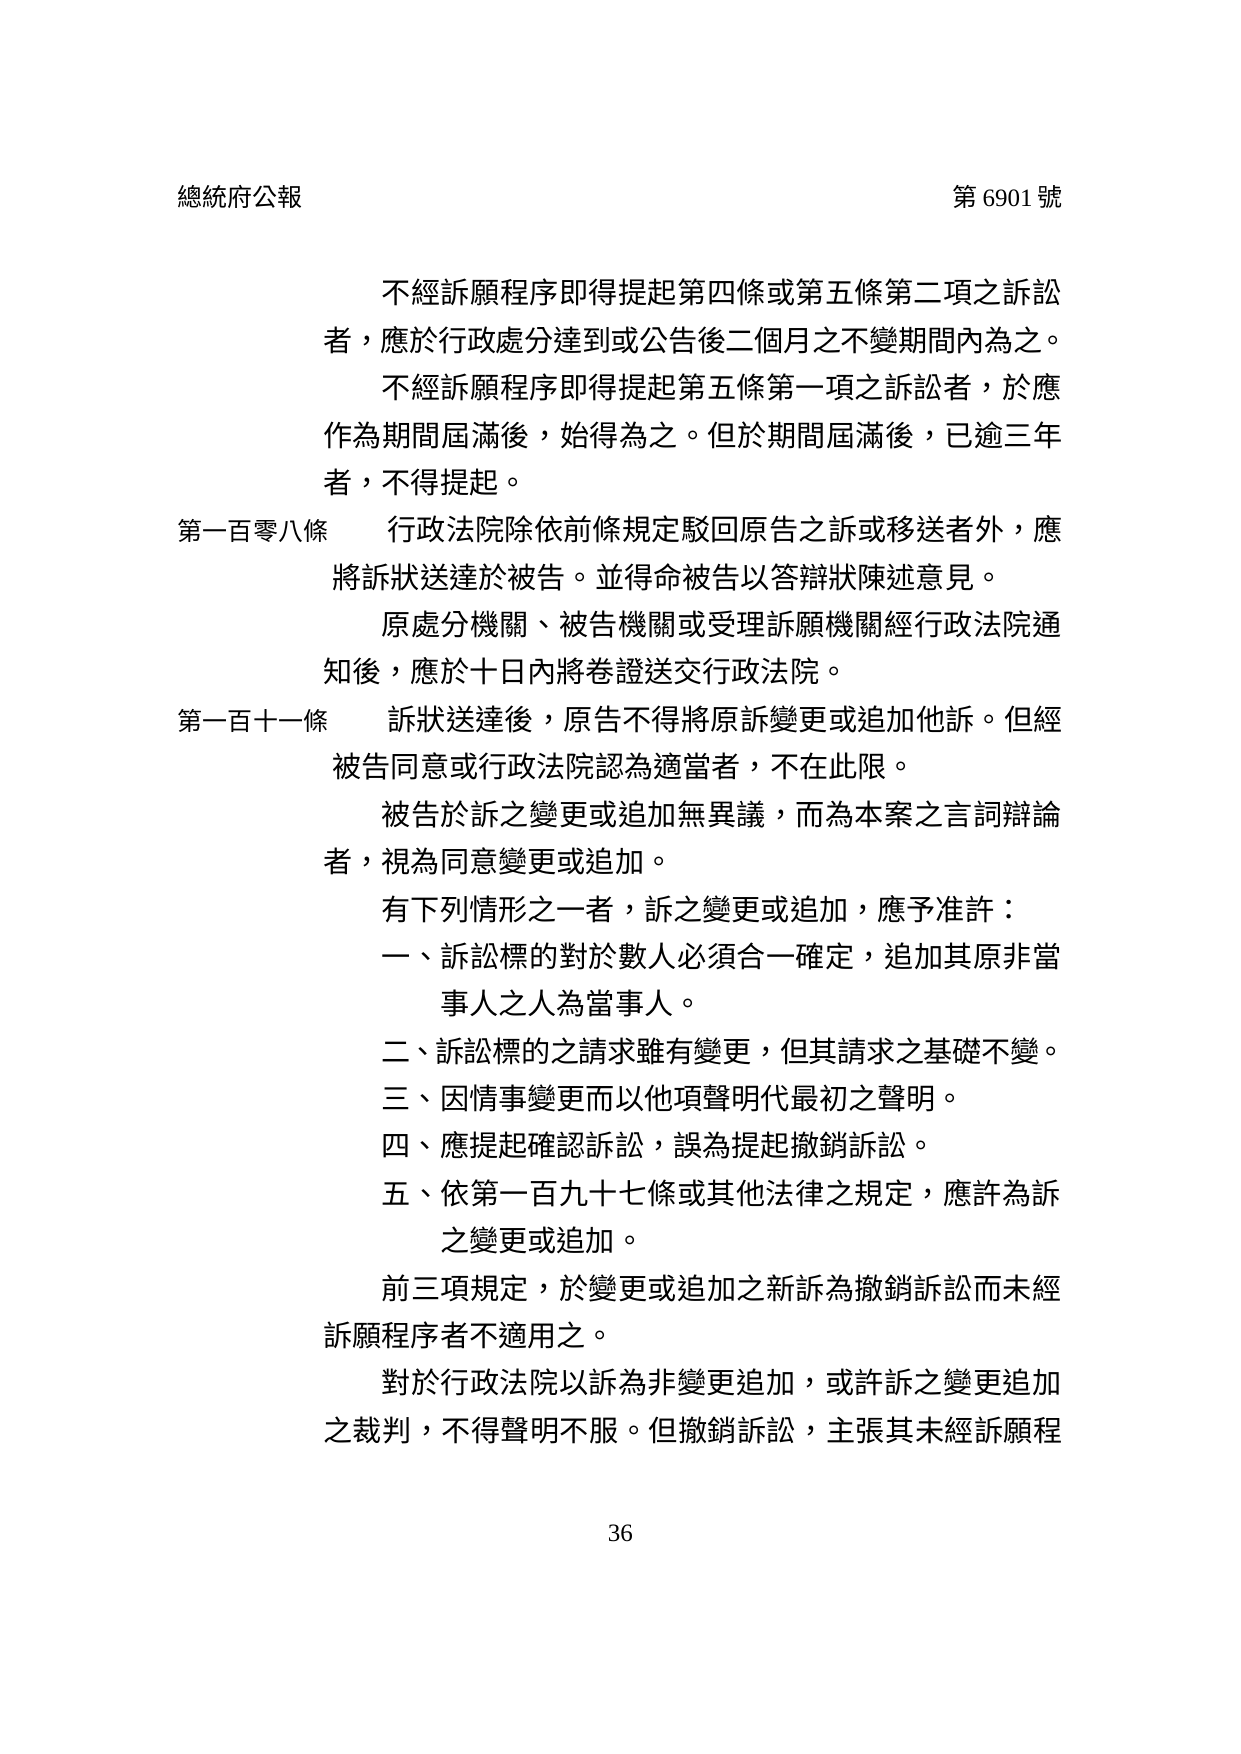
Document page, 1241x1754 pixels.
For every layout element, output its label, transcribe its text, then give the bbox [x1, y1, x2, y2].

text 四、應提起確認訴訟，誤為提起撤銷訴訟。 [381, 1119, 1063, 1166]
text 第一百零八條 行政法院除依前條規定駁回原告之訴或移送者外，應將訴狀送達於被告。並得命被告以答辯狀陳述意見。 [177, 503, 1063, 598]
text 第一百十一條 訴狀送達後，原告不得將原訴變更或追加他訴。但經被告同意或行政法院認為適當者，不在此限。 [177, 692, 1063, 787]
text 一、訴訟標的對於數人必須合一確定，追加其原非當事人之人為當事人。 [381, 929, 1063, 1024]
text 有下列情形之一者，訴之變更或追加，應予准許： [323, 882, 1063, 929]
text 五、依第一百九十七條或其他法律之規定，應許為訴之變更或追加。 [381, 1166, 1063, 1261]
text 原處分機關、被告機關或受理訴願機關經行政法院通知後，應於十日內將卷證送交行政法院。 [323, 598, 1063, 692]
text 前三項規定，於變更或追加之新訴為撤銷訴訟而未經訴願程序者不適用之。 [323, 1261, 1063, 1356]
text 對於行政法院以訴為非變更追加，或許訴之變更追加之裁判，不得聲明不服。但撤銷訴訟，主張其未經訴願程 [323, 1356, 1063, 1451]
text 不經訴願程序即得提起第四條或第五條第二項之訴訟者，應於行政處分達到或公告後二個月之不變期間內為之。 [323, 266, 1063, 361]
text 不經訴願程序即得提起第五條第一項之訴訟者，於應作為期間屆滿後，始得為之。但於期間屆滿後，已逾三年者，不得提起。 [323, 361, 1063, 503]
text 被告於訴之變更或追加無異議，而為本案之言詞辯論者，視為同意變更或追加。 [323, 787, 1063, 882]
text 二、訴訟標的之請求雖有變更，但其請求之基礎不變。 [381, 1024, 1063, 1072]
text 三、因情事變更而以他項聲明代最初之聲明。 [381, 1072, 1063, 1119]
